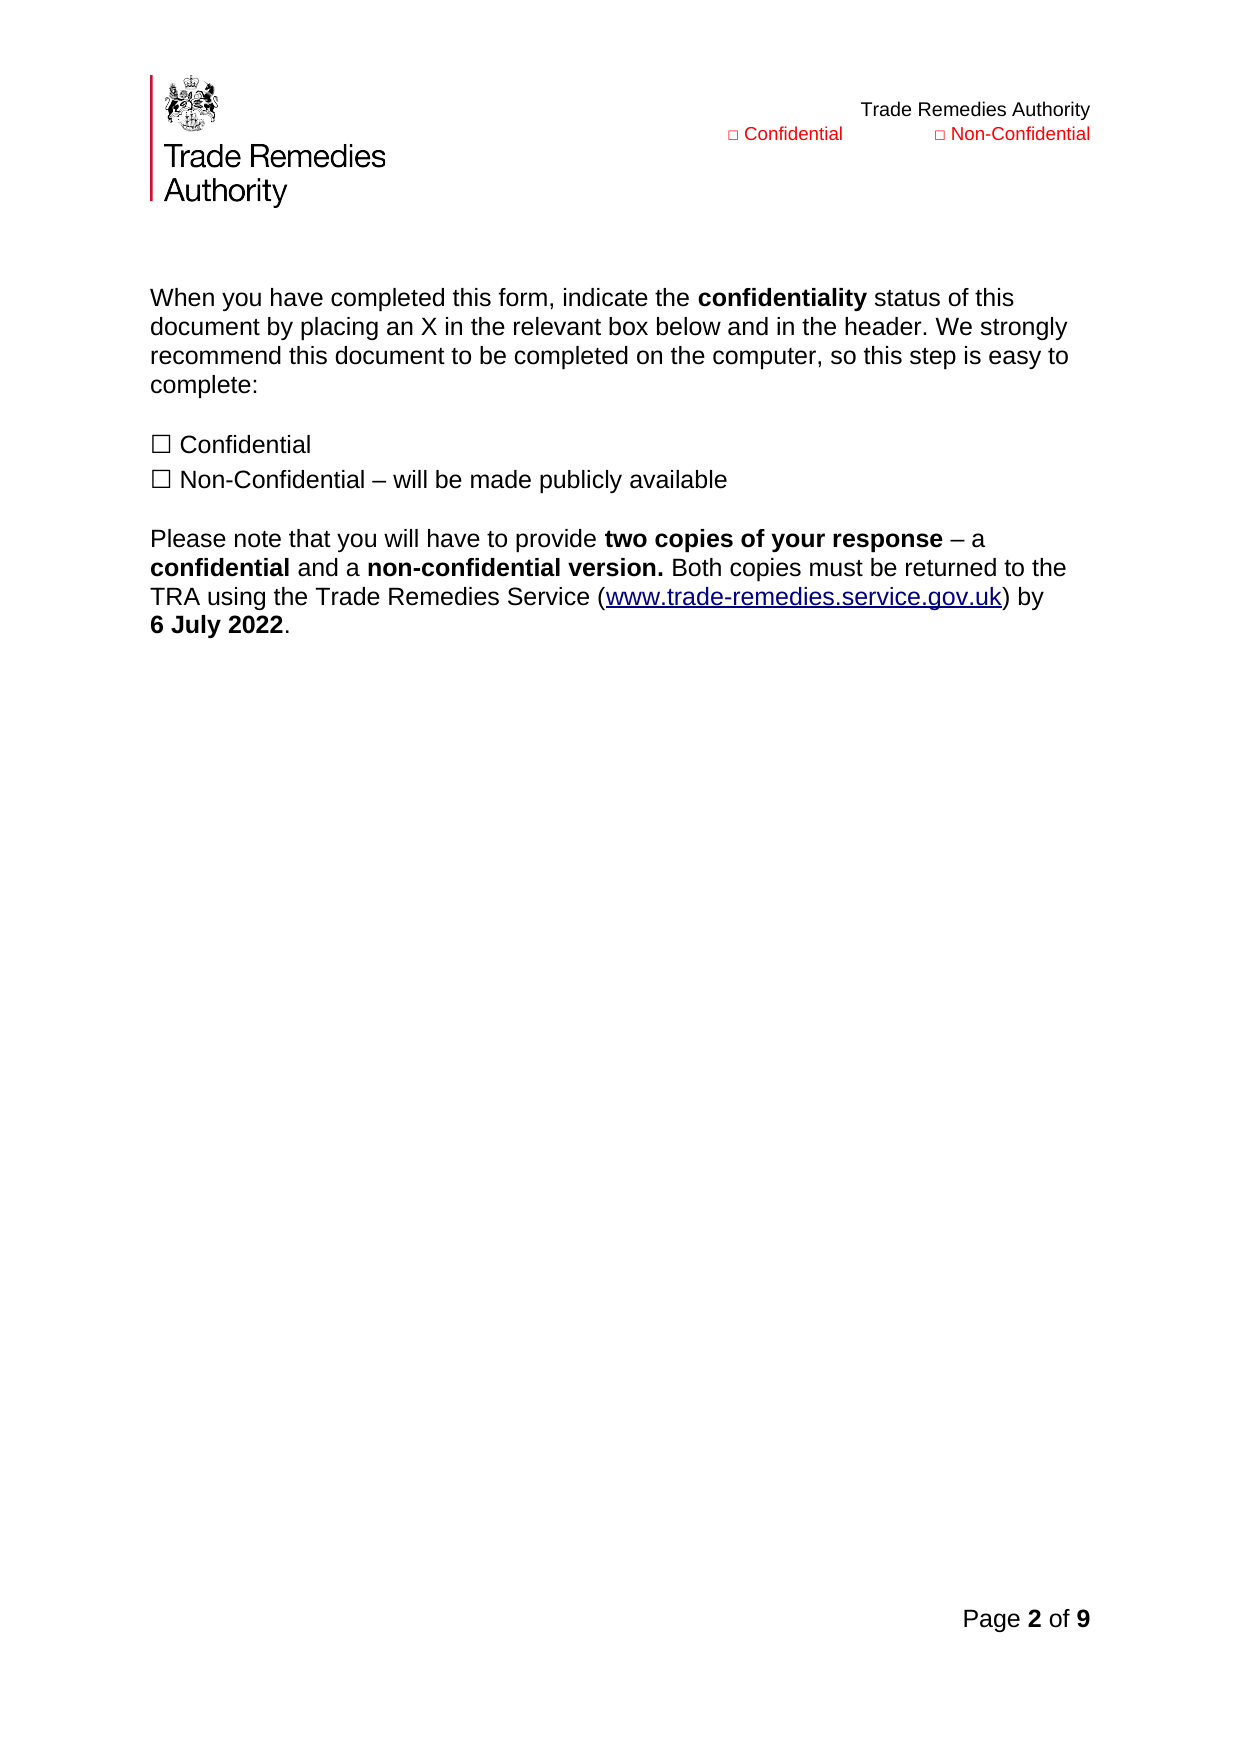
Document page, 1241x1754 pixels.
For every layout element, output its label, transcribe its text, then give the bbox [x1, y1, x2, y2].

text 6 July 2022. [150, 610, 1090, 639]
text ☐ Confidential [150, 427, 1090, 461]
text ☐ Non-Confidential – will be made publicly available [150, 461, 1090, 495]
text Please note that you will have to provide two copies of your response – a confidential and a non-confidential version. Both copies must be returned to the TRA using the Trade Remedies Service (www.trade-remedies.service.gov.uk) by [150, 524, 1090, 610]
text When you have completed this form, indicate the confidentiality status of this document by placing an X in the relevant box below and in the header. We strongly recommend this document to be completed on the computer, so this step is easy to complete: [150, 283, 1090, 398]
